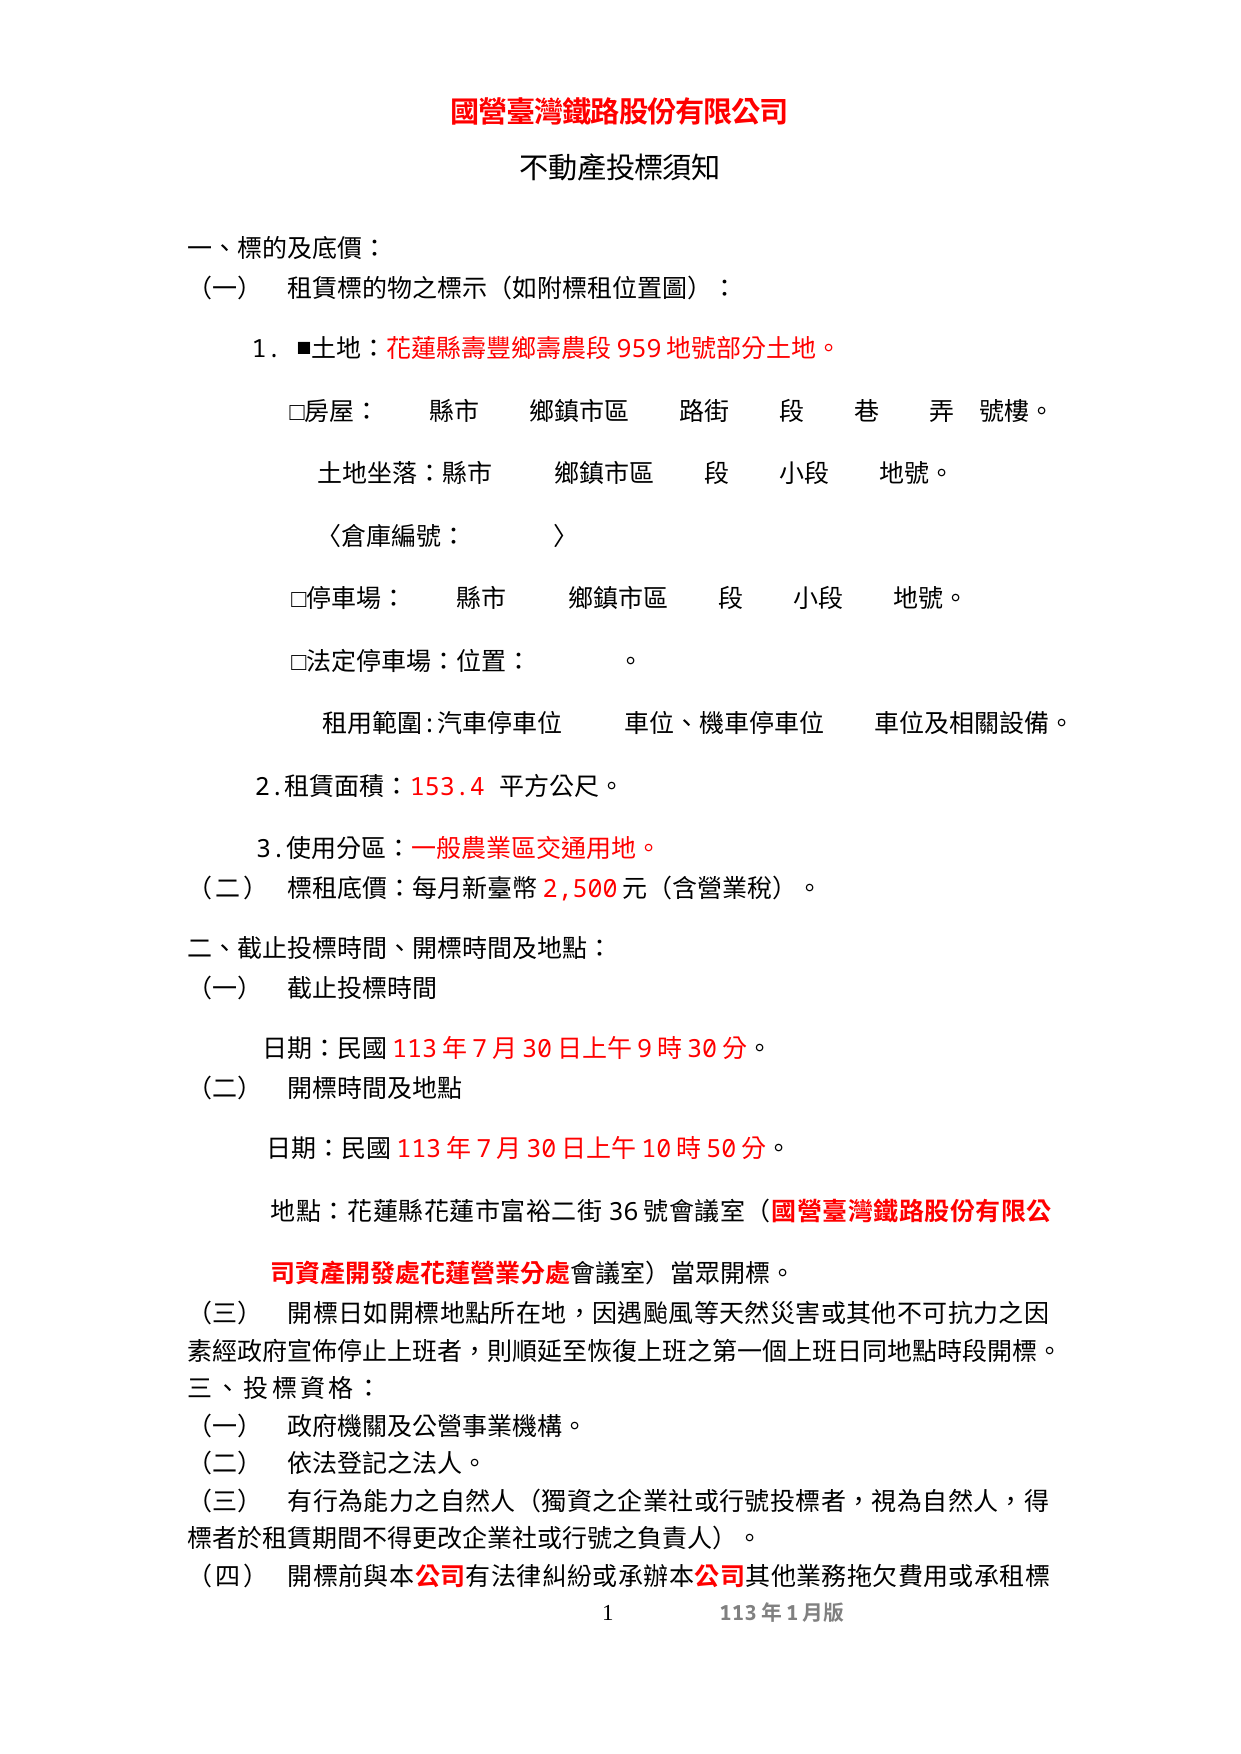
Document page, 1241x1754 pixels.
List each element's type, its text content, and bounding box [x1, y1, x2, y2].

list 政府機關及公營事業機構。 [187, 1405, 1051, 1442]
text 三、投標資格： [187, 1367, 1053, 1405]
list 依法登記之法人。 [187, 1442, 1051, 1480]
list 開標時間及地點 [187, 1067, 1051, 1105]
text 2.租賃面積：153.4 平方公尺。 [234, 742, 1053, 805]
text □法定停車場：位置： 。 [252, 617, 1053, 680]
text 二、截止投標時間、開標時間及地點： [187, 905, 1053, 967]
text 一、標的及底價： [187, 205, 1053, 267]
text 1. ■土地：花蓮縣壽豐鄉壽農段959地號部分土地。 [251, 305, 1053, 367]
list 有行為能力之自然人（獨資之企業社或行號投標者，視為自然人，得標者於租賃期間不得更改企業社或行號之負責人）。 [187, 1480, 1051, 1555]
list 標租底價：每月新臺幣2,500元（含營業稅）。 [187, 867, 1051, 905]
text 國營臺灣鐵路股份有限公司 [187, 92, 1053, 130]
list 開標前與本公司有法律糾紛或承辦本公司其他業務拖欠費用或承租標的物尚未繳清應付租金、違約金或其他原契約所約定應由承租人支付之費用者，不得參與投標。受主管機關停業處分期限未滿者亦同。 [187, 1555, 1051, 1592]
text 日期：民國113年7月30日上午9時30分。 [262, 1005, 1053, 1067]
text 租用範圍:汽車停車位 車位、機車停車位 車位及相關設備。 [320, 680, 1053, 742]
list 租賃標的物之標示（如附標租位置圖）： [187, 267, 1051, 305]
text 地點：花蓮縣花蓮市富裕二街36號會議室（國營臺灣鐵路股份有限公司資產開發處花蓮營業分處會議室）當眾開標。 [271, 1167, 1053, 1292]
list 開標日如開標地點所在地，因遇颱風等天然災害或其他不可抗力之因素經政府宣佈停止上班者，則順延至恢復上班之第一個上班日同地點時段開標。 [187, 1292, 1051, 1367]
text 不動產投標須知 [187, 149, 1053, 186]
text 〈倉庫編號： 〉 [254, 492, 1053, 555]
text □房屋： 縣市 鄉鎮市區 路街 段 巷 弄 號樓。 [289, 367, 1053, 430]
text 3.使用分區：一般農業區交通用地。 [234, 805, 1053, 867]
text □停車場： 縣市 鄉鎮市區 段 小段 地號。 [291, 555, 1053, 617]
list 截止投標時間 [187, 967, 1051, 1005]
text 日期：民國113年7月30日上午10時50分。 [263, 1105, 1053, 1167]
text 土地坐落：縣市 鄉鎮市區 段 小段 地號。 [317, 430, 1053, 492]
